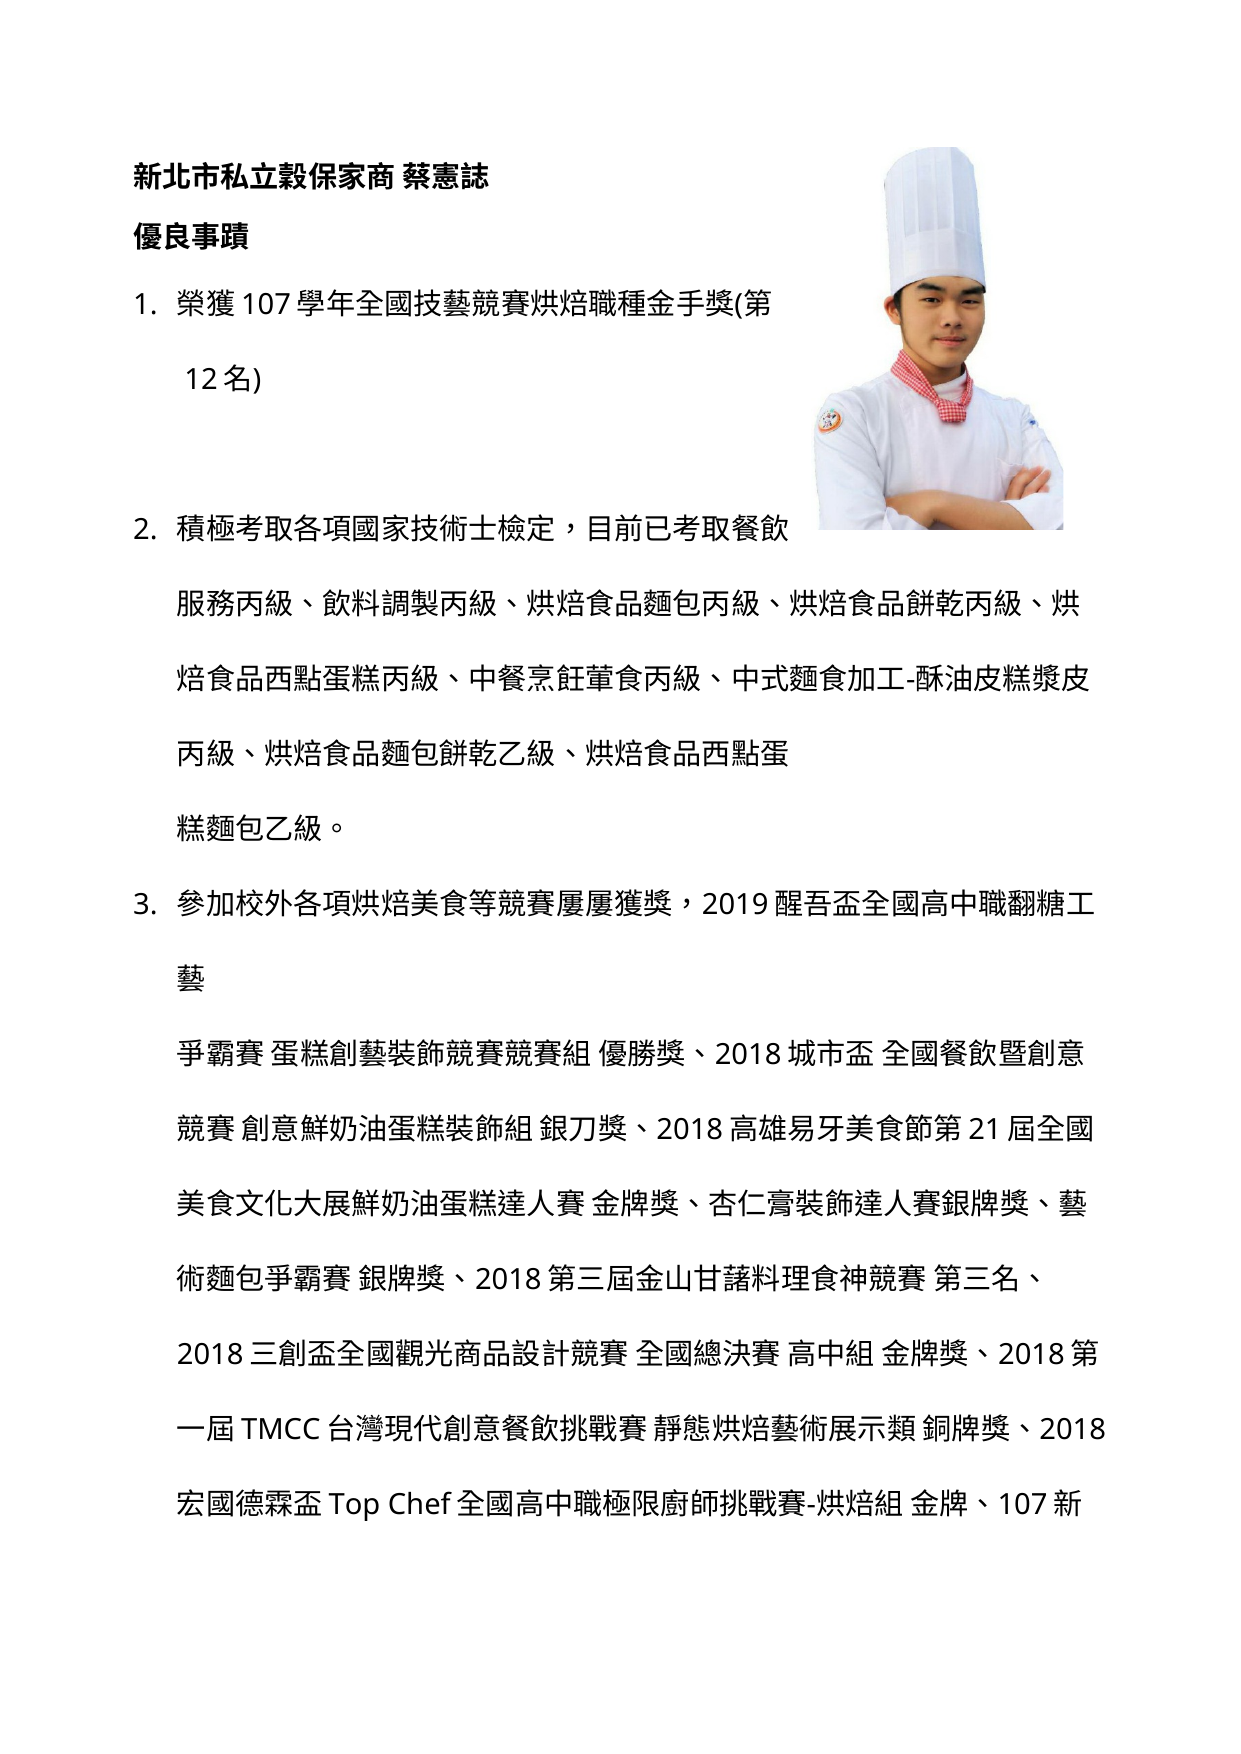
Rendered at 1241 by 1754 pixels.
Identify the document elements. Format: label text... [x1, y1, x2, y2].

list 積極考取各項國家技術士檢定，目前已考取餐飲 [133, 483, 1107, 558]
list [1067, 333, 1107, 483]
text 優良事蹟 [133, 206, 819, 258]
text [1067, 206, 1107, 258]
list 12名) [177, 333, 819, 483]
list [1067, 258, 1107, 333]
list 爭霸賽 蛋糕創藝裝飾競賽競賽組 優勝獎、2018城市盃 全國餐飲暨創意競賽 創意鮮奶油蛋糕裝飾組 銀刀獎、2018高雄易牙美食節第21屆全國美食文化大展鮮奶油蛋糕達人賽 金牌獎、杏仁膏裝飾達人賽銀牌獎、藝術麵包爭霸賽 銀牌獎、2018第三屆金山甘藷料理食神競賽 第三名、2018三創盃全國觀光商品設計競賽 全國總決賽 高中組 金牌獎、2018第一屆TMCC台灣現代創意餐飲挑戰賽 靜態烘焙藝術展示類 銅牌獎、2018宏國德霖盃Top Chef全國高中職極限廚師挑戰賽-烘焙組 金牌、107新北市「食在有藝思˙濃情綻新北」食農教育時膳小當家射計料理競賽 優選獎、2017宏國德霖盃Top Chef全國高中職極限廚師挑戰賽-烘焙組銅牌。 4. 104學年就讀三和國中參加穀保家商國中技藝教育課程-餐旅職群與設計職群，表現優異。 [177, 1008, 1107, 1533]
list 榮獲107學年全國技藝競賽烘焙職種金手獎(第 [133, 258, 819, 333]
list 服務丙級、飲料調製丙級、烘焙食品麵包丙級、烘焙食品餅乾丙級、烘焙食品西點蛋糕丙級、中餐烹飪葷食丙級、中式麵食加工-酥油皮糕漿皮丙級、烘焙食品麵包餅乾乙級、烘焙食品西點蛋 [177, 558, 1107, 783]
text 糕麵包乙級。 [133, 783, 1107, 858]
text 新北市私立穀保家商 蔡憲誌 [133, 131, 1107, 206]
list 參加校外各項烘焙美食等競賽屢屢獲獎，2019醒吾盃全國高中職翻糖工藝 [133, 858, 1107, 1008]
picture [819, 147, 1067, 531]
